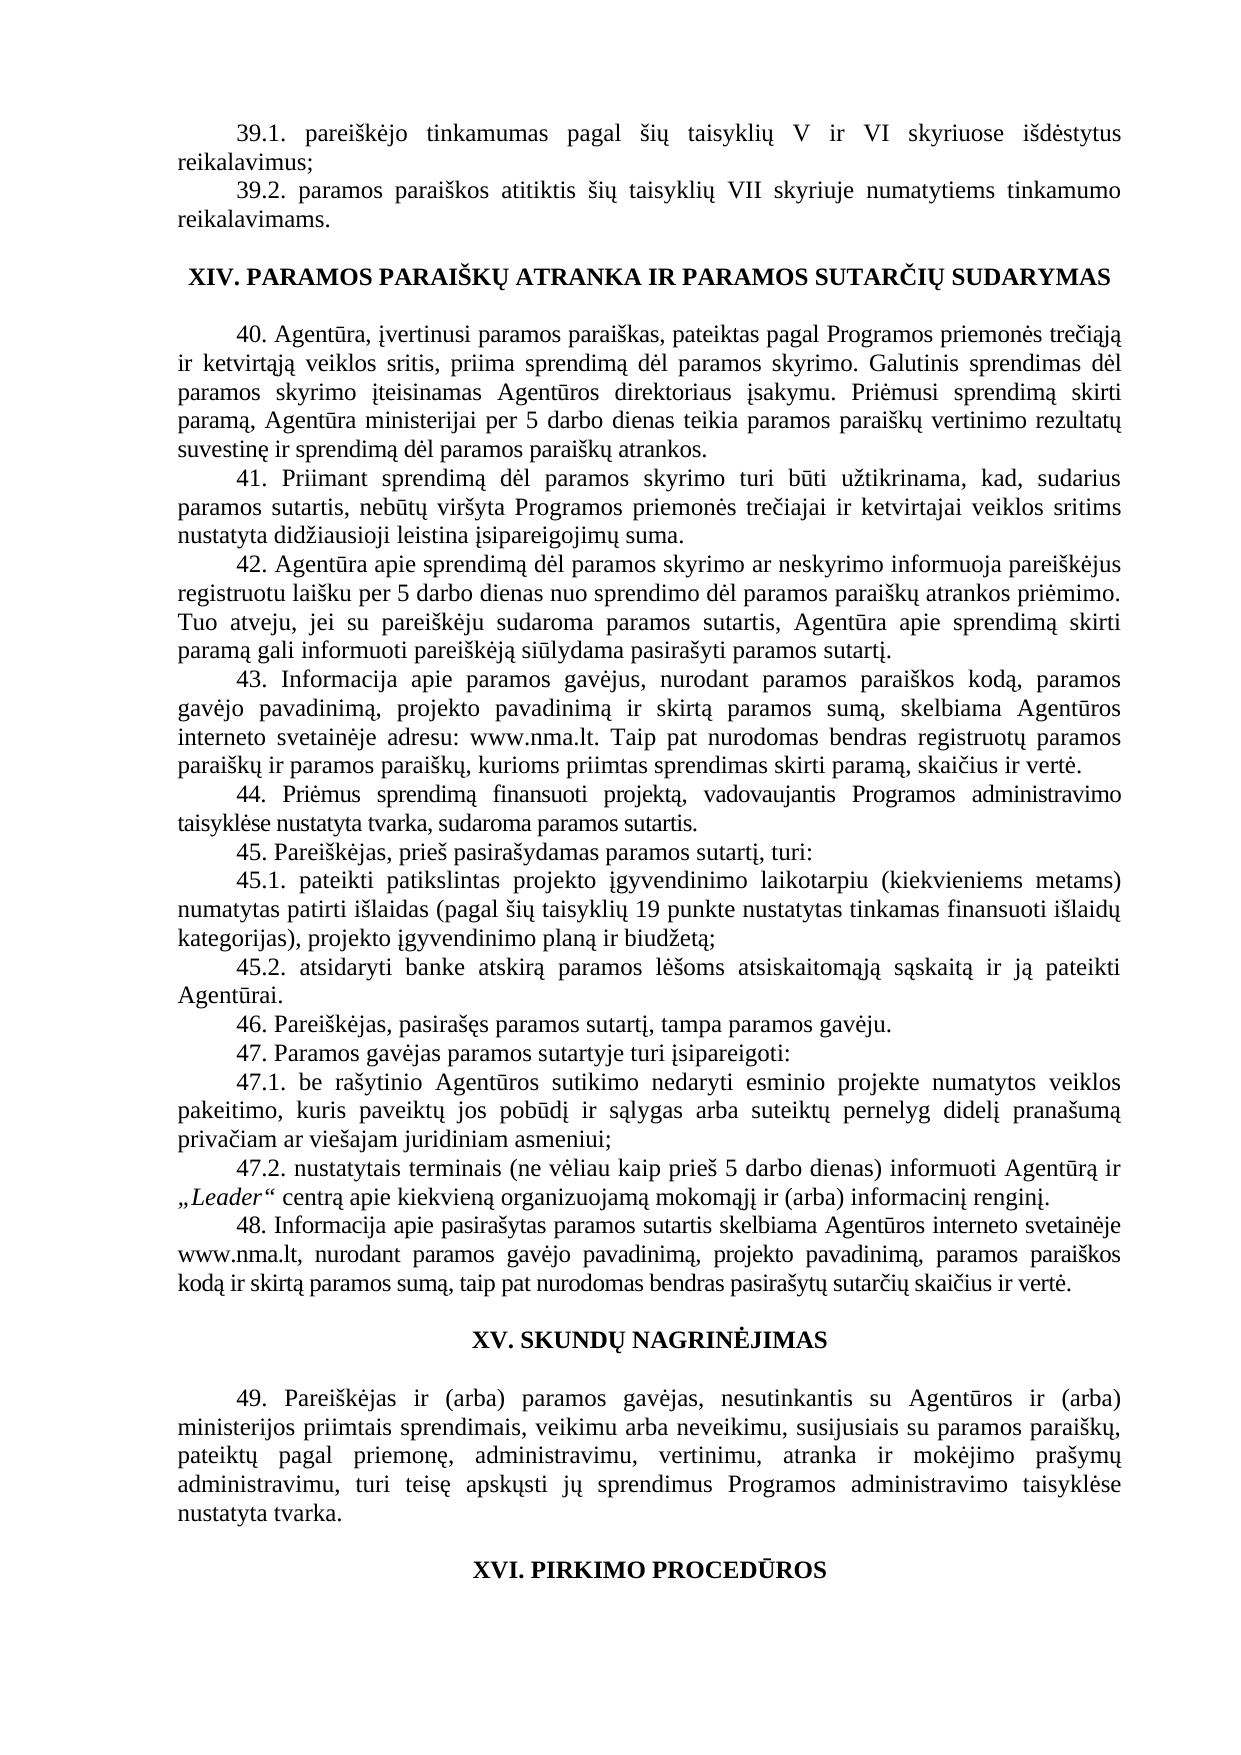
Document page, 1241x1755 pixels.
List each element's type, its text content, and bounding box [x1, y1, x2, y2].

text 47.1. be rašytinio Agentūros sutikimo nedaryti esminio projekte numatytos veiklos pakeitimo, kuris paveiktų jos pobūdį ir sąlygas arba suteiktų pernelyg didelį pranašumą privačiam ar viešajam juridiniam asmeniui; [177, 1067, 1122, 1153]
text 45. Pareiškėjas, prieš pasirašydamas paramos sutartį, turi: [177, 837, 1122, 866]
text 44. Priėmus sprendimą finansuoti projektą, vadovaujantis Programos administravimo taisyklėse nustatyta tvarka, sudaroma paramos sutartis. [177, 779, 1122, 837]
text XIV. PARAMOS PARAIŠKŲ ATRANKA IR PARAMOS SUTARČIŲ SUDARYMAS [177, 262, 1122, 291]
text 39.2. paramos paraiškos atitiktis šių taisyklių VII skyriuje numatytiems tinkamumo reikalavimams. [177, 176, 1122, 233]
text 45.1. pateikti patikslintas projekto įgyvendinimo laikotarpiu (kiekvieniems metams) numatytas patirti išlaidas (pagal šių taisyklių 19 punkte nustatytas tinkamas finansuoti išlaidų kategorijas), projekto įgyvendinimo planą ir biudžetą; [177, 866, 1122, 952]
text 47.2. nustatytais terminais (ne vėliau kaip prieš 5 darbo dienas) informuoti Agentūrą ir „Leader“ centrą apie kiekvieną organizuojamą mokomąjį ir (arba) informacinį renginį. [177, 1153, 1122, 1211]
text 40. Agentūra, įvertinusi paramos paraiškas, pateiktas pagal Programos priemonės trečiąją ir ketvirtąją veiklos sritis, priima sprendimą dėl paramos skyrimo. Galutinis sprendimas dėl paramos skyrimo įteisinamas Agentūros direktoriaus įsakymu. Priėmusi sprendimą skirti paramą, Agentūra ministerijai per 5 darbo dienas teikia paramos paraiškų vertinimo rezultatų suvestinę ir sprendimą dėl paramos paraiškų atrankos. [177, 319, 1122, 463]
text 42. Agentūra apie sprendimą dėl paramos skyrimo ar neskyrimo informuoja pareiškėjus registruotu laišku per 5 darbo dienas nuo sprendimo dėl paramos paraiškų atrankos priėmimo. Tuo atveju, jei su pareiškėju sudaroma paramos sutartis, Agentūra apie sprendimą skirti paramą gali informuoti pareiškėją siūlydama pasirašyti paramos sutartį. [177, 549, 1122, 664]
text 41. Priimant sprendimą dėl paramos skyrimo turi būti užtikrinama, kad, sudarius paramos sutartis, nebūtų viršyta Programos priemonės trečiajai ir ketvirtajai veiklos sritims nustatyta didžiausioji leistina įsipareigojimų suma. [177, 463, 1122, 549]
text 45.2. atsidaryti banke atskirą paramos lėšoms atsiskaitomąją sąskaitą ir ją pateikti Agentūrai. [177, 952, 1122, 1009]
text XVI. PIRKIMO PROCEDŪROS [177, 1556, 1122, 1584]
text 48. Informacija apie pasirašytas paramos sutartis skelbiama Agentūros interneto svetainėje www.nma.lt, nurodant paramos gavėjo pavadinimą, projekto pavadinimą, paramos paraiškos kodą ir skirtą paramos sumą, taip pat nurodomas bendras pasirašytų sutarčių skaičius ir vertė. [177, 1211, 1122, 1297]
text 46. Pareiškėjas, pasirašęs paramos sutartį, tampa paramos gavėju. [177, 1009, 1122, 1038]
text 49. Pareiškėjas ir (arba) paramos gavėjas, nesutinkantis su Agentūros ir (arba) ministerijos priimtais sprendimais, veikimu arba neveikimu, susijusiais su paramos paraiškų, pateiktų pagal priemonę, administravimu, vertinimu, atranka ir mokėjimo prašymų administravimu, turi teisę apskųsti jų sprendimus Programos administravimo taisyklėse nustatyta tvarka. [177, 1383, 1122, 1527]
text 43. Informacija apie paramos gavėjus, nurodant paramos paraiškos kodą, paramos gavėjo pavadinimą, projekto pavadinimą ir skirtą paramos sumą, skelbiama Agentūros interneto svetainėje adresu: www.nma.lt. Taip pat nurodomas bendras registruotų paramos paraiškų ir paramos paraiškų, kurioms priimtas sprendimas skirti paramą, skaičius ir vertė. [177, 664, 1122, 779]
text XV. SKUNDŲ NAGRINĖJIMAS [177, 1326, 1122, 1354]
text 39.1. pareiškėjo tinkamumas pagal šių taisyklių V ir VI skyriuose išdėstytus reikalavimus; [177, 118, 1122, 176]
text 47. Paramos gavėjas paramos sutartyje turi įsipareigoti: [177, 1038, 1122, 1067]
